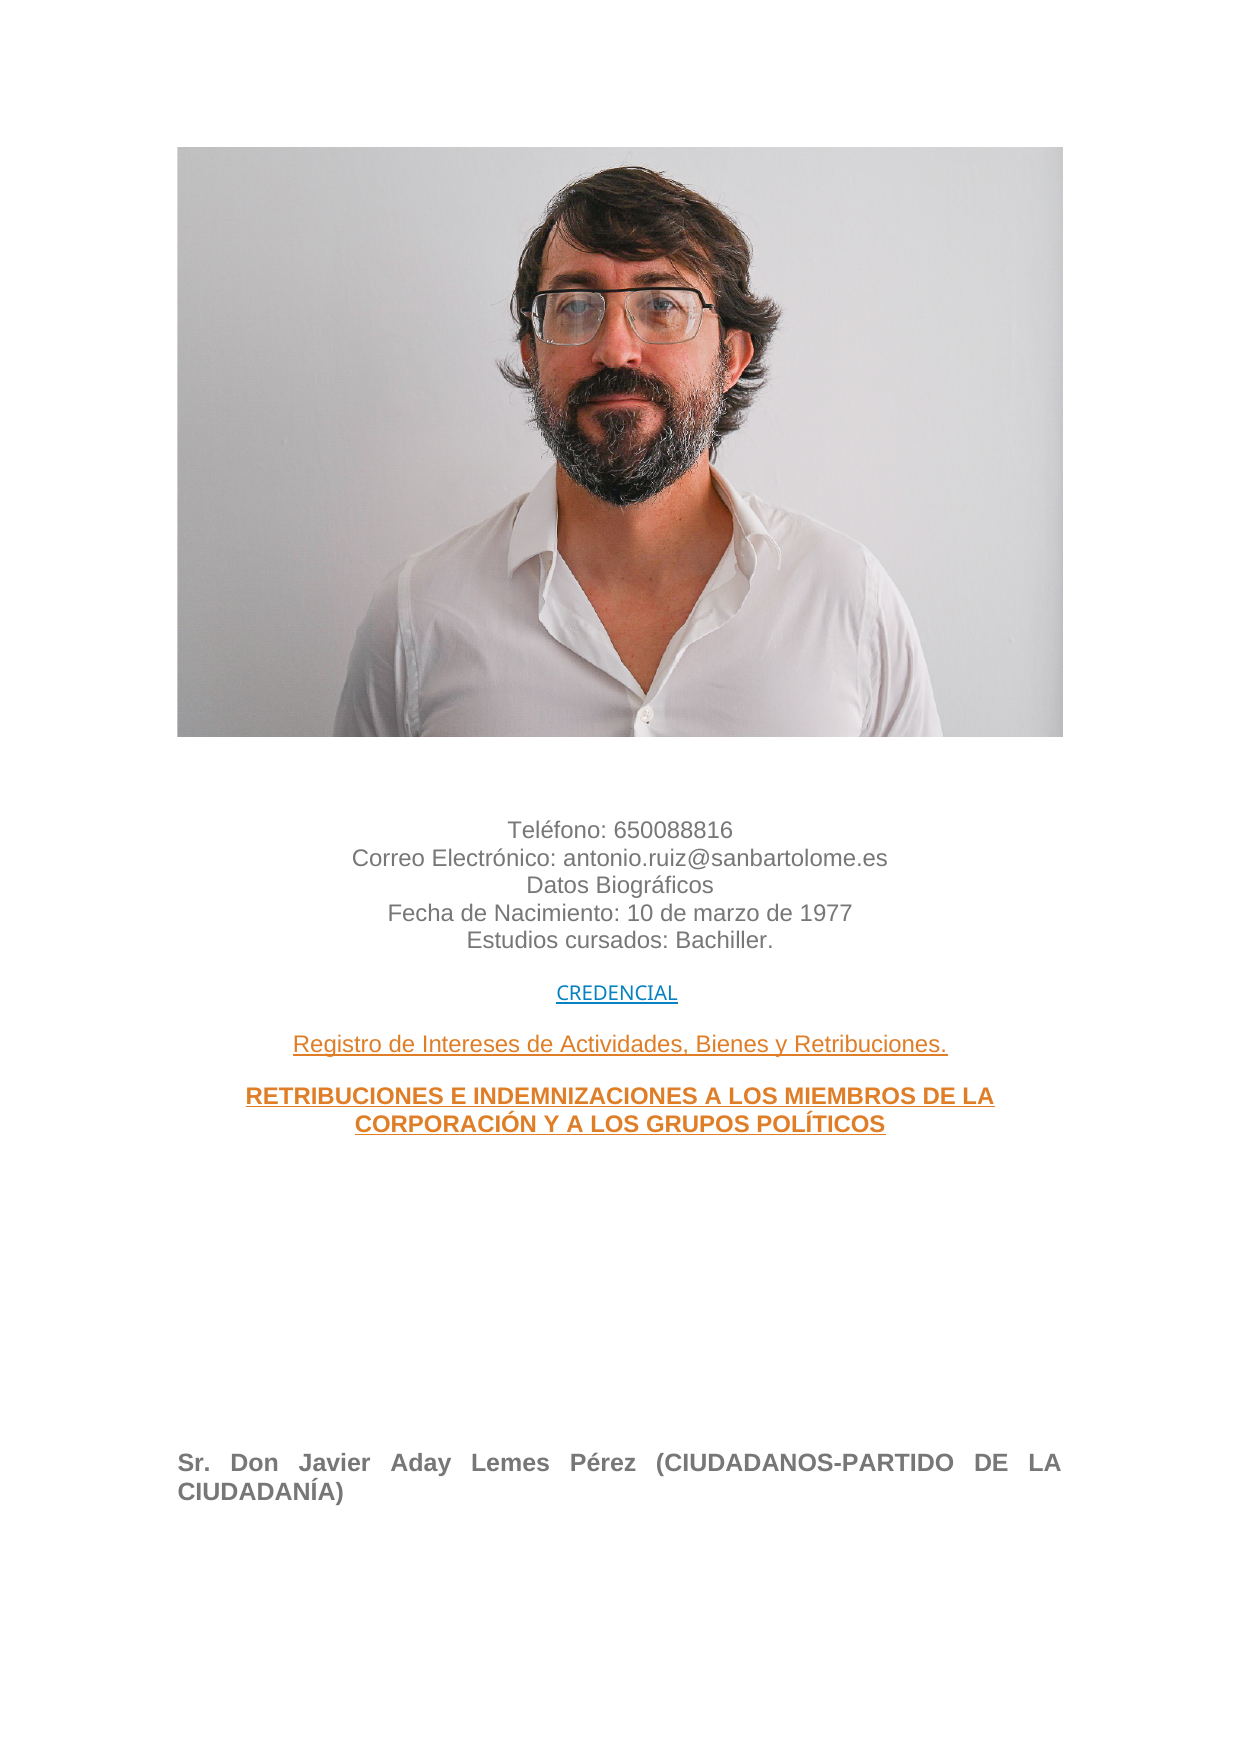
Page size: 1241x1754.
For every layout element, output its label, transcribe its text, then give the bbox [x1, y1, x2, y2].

text Sr. Don Javier Aday Lemes Pérez (CIUDADANOS-PARTIDO DE LA CIUDADANÍA) [177, 1448, 1063, 1506]
text CREDENCIAL [177, 978, 1063, 1006]
picture [177, 147, 1063, 737]
text Registro de Intereses de Actividades, Bienes y Retribuciones. [177, 1030, 1063, 1058]
text Teléfono: 650088816 Correo Electrónico: antonio.ruiz@sanbartolome.es Datos Biográficos Fecha de Nacimiento: 10 de marzo de 1977 Estudios cursados: Bachiller. [177, 816, 1063, 954]
text RETRIBUCIONES E INDEMNIZACIONES A LOS MIEMBROS DE LA CORPORACIÓN Y A LOS GRUPOS POLÍTICOS [177, 1082, 1063, 1137]
